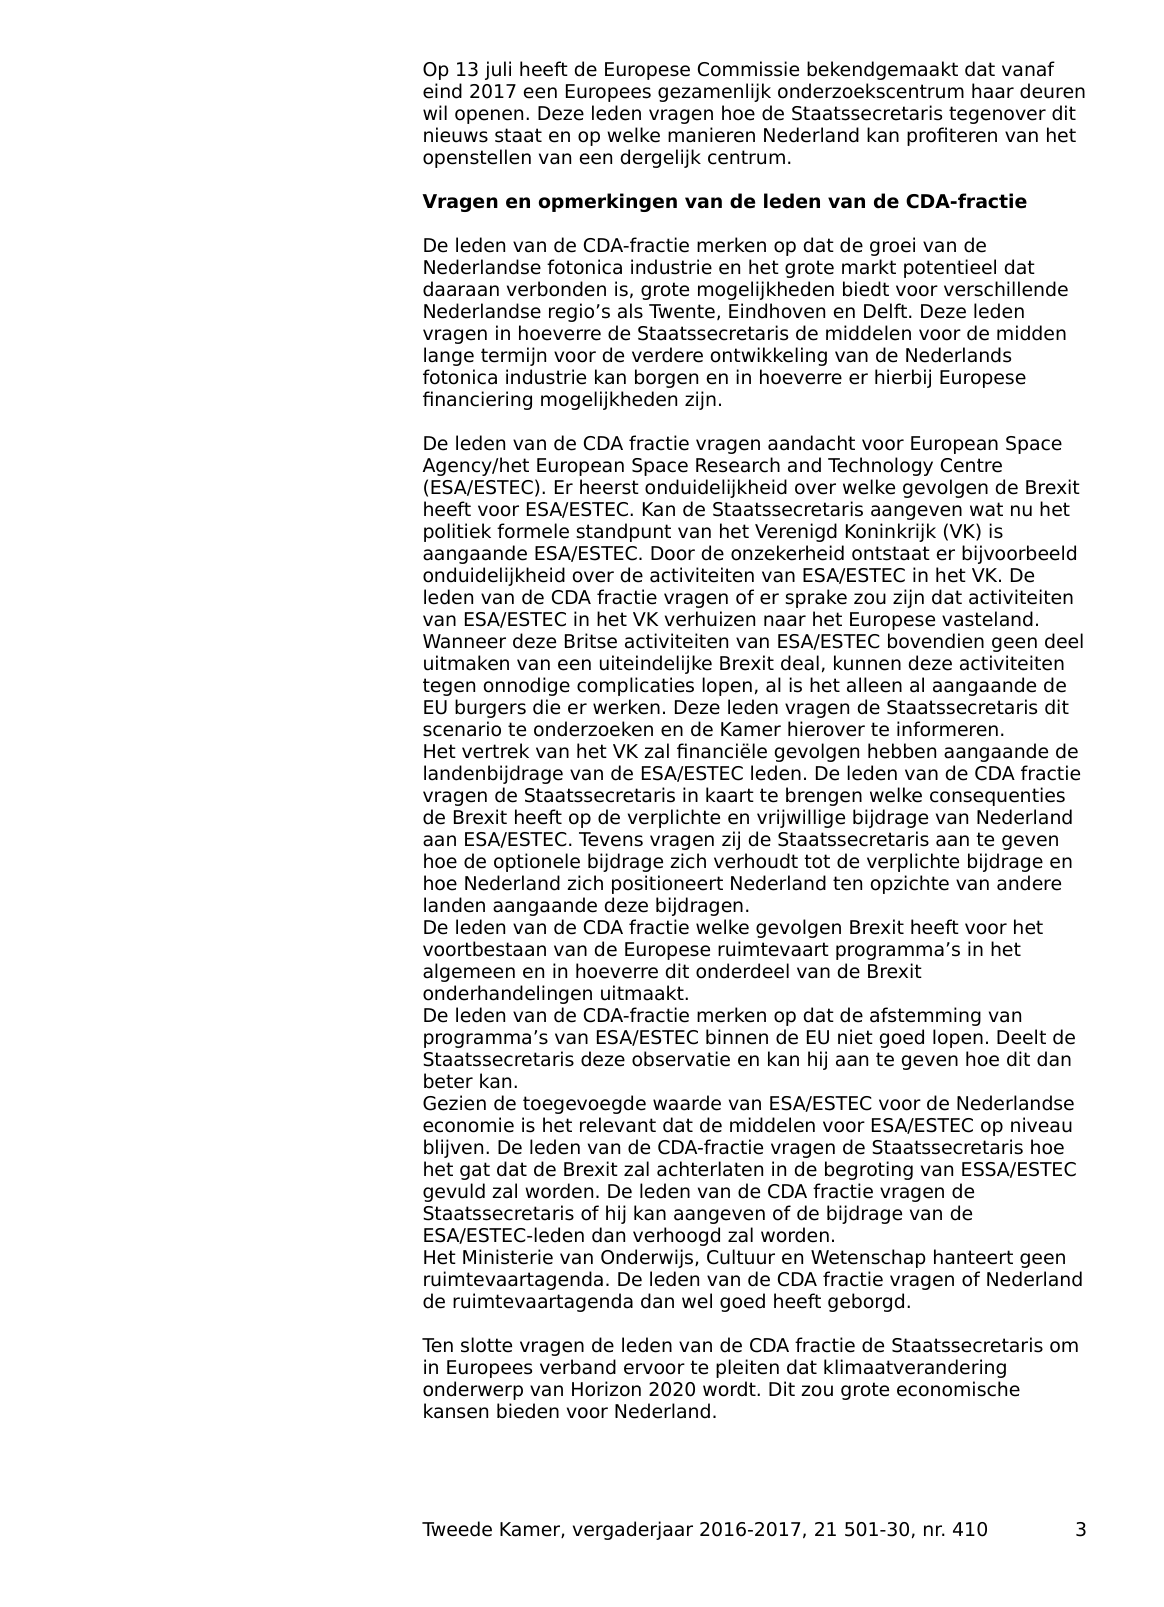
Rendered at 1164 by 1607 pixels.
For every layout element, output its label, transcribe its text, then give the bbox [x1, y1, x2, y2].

text Ten slotte vragen de leden van de CDA fractie de Staatssecretaris om in Europees verband ervoor te pleiten dat klimaatverandering onderwerp van Horizon 2020 wordt. Dit zou grote economische kansen bieden voor Nederland. [422, 1335, 1087, 1423]
subtitle Vragen en opmerkingen van de leden van de CDA-fractie [422, 191, 1087, 213]
text De leden van de CDA fractie vragen aandacht voor European Space Agency/het European Space Research and Technology Centre (ESA/ESTEC). Er heerst onduidelijkheid over welke gevolgen de Brexit heeft voor ESA/ESTEC. Kan de Staatssecretaris aangeven wat nu het politiek formele standpunt van het Verenigd Koninkrijk (VK) is aangaande ESA/ESTEC. Door de onzekerheid ontstaat er bijvoorbeeld onduidelijkheid over de activiteiten van ESA/ESTEC in het VK. De leden van de CDA fractie vragen of er sprake zou zijn dat activiteiten van ESA/ESTEC in het VK verhuizen naar het Europese vasteland. Wanneer deze Britse activiteiten van ESA/ESTEC bovendien geen deel uitmaken van een uiteindelijke Brexit deal, kunnen deze activiteiten tegen onnodige complicaties lopen, al is het alleen al aangaande de EU burgers die er werken. Deze leden vragen de Staatssecretaris dit scenario te onderzoeken en de Kamer hierover te informeren. [422, 433, 1087, 741]
text De leden van de CDA-fractie merken op dat de groei van de Nederlandse fotonica industrie en het grote markt potentieel dat daaraan verbonden is, grote mogelijkheden biedt voor verschillende Nederlandse regio’s als Twente, Eindhoven en Delft. Deze leden vragen in hoeverre de Staatssecretaris de middelen voor de midden lange termijn voor de verdere ontwikkeling van de Nederlands fotonica industrie kan borgen en in hoeverre er hierbij Europese financiering mogelijkheden zijn. [422, 235, 1087, 411]
text Gezien de toegevoegde waarde van ESA/ESTEC voor de Nederlandse economie is het relevant dat de middelen voor ESA/ESTEC op niveau blijven. De leden van de CDA-fractie vragen de Staatssecretaris hoe het gat dat de Brexit zal achterlaten in de begroting van ESSA/ESTEC gevuld zal worden. De leden van de CDA fractie vragen de Staatssecretaris of hij kan aangeven of de bijdrage van de ESA/ESTEC-leden dan verhoogd zal worden. [422, 1093, 1087, 1247]
text Op 13 juli heeft de Europese Commissie bekendgemaakt dat vanaf eind 2017 een Europees gezamenlijk onderzoekscentrum haar deuren wil openen. Deze leden vragen hoe de Staatssecretaris tegenover dit nieuws staat en op welke manieren Nederland kan profiteren van het openstellen van een dergelijk centrum. [422, 59, 1087, 169]
text De leden van de CDA fractie welke gevolgen Brexit heeft voor het voortbestaan van de Europese ruimtevaart programma’s in het algemeen en in hoeverre dit onderdeel van de Brexit onderhandelingen uitmaakt. [422, 917, 1087, 1005]
text Het vertrek van het VK zal financiële gevolgen hebben aangaande de landenbijdrage van de ESA/ESTEC leden. De leden van de CDA fractie vragen de Staatssecretaris in kaart te brengen welke consequenties de Brexit heeft op de verplichte en vrijwillige bijdrage van Nederland aan ESA/ESTEC. Tevens vragen zij de Staatssecretaris aan te geven hoe de optionele bijdrage zich verhoudt tot de verplichte bijdrage en hoe Nederland zich positioneert Nederland ten opzichte van andere landen aangaande deze bijdragen. [422, 741, 1087, 917]
text Het Ministerie van Onderwijs, Cultuur en Wetenschap hanteert geen ruimtevaartagenda. De leden van de CDA fractie vragen of Nederland de ruimtevaartagenda dan wel goed heeft geborgd. [422, 1247, 1087, 1312]
text De leden van de CDA-fractie merken op dat de afstemming van programma’s van ESA/ESTEC binnen de EU niet goed lopen. Deelt de Staatssecretaris deze observatie en kan hij aan te geven hoe dit dan beter kan. [422, 1005, 1087, 1093]
